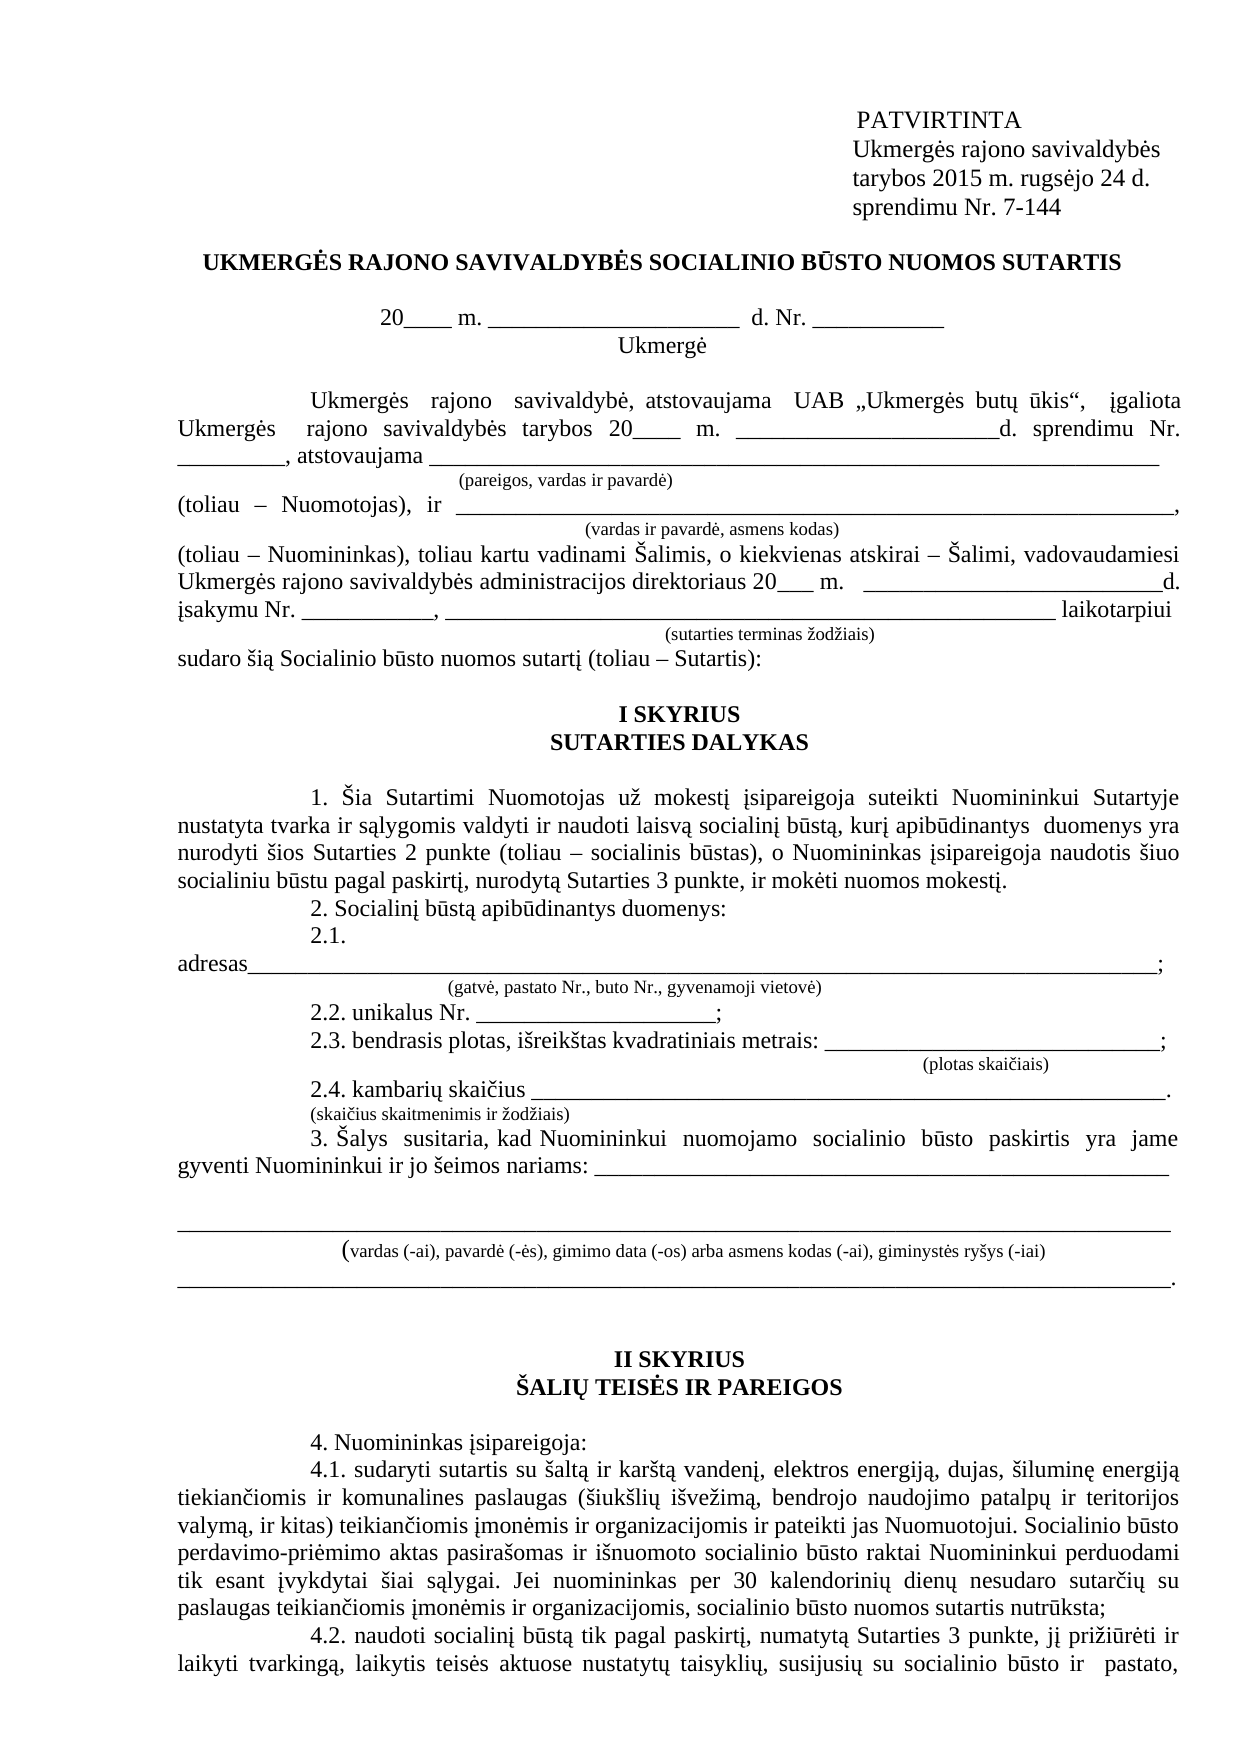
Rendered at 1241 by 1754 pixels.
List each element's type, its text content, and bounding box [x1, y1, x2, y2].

text UKMERGĖS RAJONO SAVIVALDYBĖS SOCIALINIO BŪSTO NUOMOS SUTARTIS [177, 248, 1147, 276]
text PATVIRTINTA [856, 106, 1181, 134]
text Ukmergė [177, 331, 1147, 358]
text 4.1. sudaryti sutartis su šaltą ir karštą vandenį, elektros energiją, dujas, šiluminę energiją tiekiančiomis ir komunalines paslaugas (šiukšlių išvežimą, bendrojo naudojimo patalpų ir teritorijos valymą, ir kitas) teikiančiomis įmonėmis ir organizacijomis ir pateikti jas Nuomuotojui. Socialinio būsto perdavimo-priėmimo aktas pasirašomas ir išnuomoto socialinio būsto raktai Nuomininkui perduodami tik esant įvykdytai šiai sąlygai. Jei nuomininkas per 30 kalendorinių dienų nesudaro sutarčių su paslaugas teikiančiomis įmonėmis ir organizacijomis, socialinio būsto nuomos sutartis nutrūksta; [177, 1455, 1181, 1621]
text sudaro šią Socialinio būsto nuomos sutartį (toliau – Sutartis): [177, 644, 1181, 672]
text (pareigos, vardas ir pavardė) [177, 469, 1147, 491]
text 2.1. adresas____________________________________________________________________________; [177, 921, 1181, 976]
text 3. Šalys susitaria, kad Nuomininkui nuomojamo socialinio būsto paskirtis yra jame gyventi Nuomininkui ir jo šeimos nariams: ________________________________________________ [177, 1124, 1181, 1179]
text SUTARTIES DALYKAS [177, 728, 1181, 756]
text 2.2. unikalus Nr. ____________________; [177, 998, 1181, 1026]
text II SKYRIUS [177, 1345, 1181, 1373]
text (sutarties terminas žodžiais) [177, 622, 1181, 644]
text (toliau – Nuomininkas), toliau kartu vadinami Šalimis, o kiekvienas atskirai – Šalimi, vadovaudamiesi Ukmergės rajono savivaldybės administracijos direktoriaus 20___ m. _________________________d. įsakymu Nr. ___________, ___________________________________________________ laikotarpiui [177, 540, 1181, 622]
text (skaičius skaitmenimis ir žodžiais) [177, 1102, 1181, 1124]
text 2. Socialinį būstą apibūdinantys duomenys: [177, 894, 1181, 921]
text 4.2. naudoti socialinį būstą tik pagal paskirtį, numatytą Sutarties 3 punkte, jį prižiūrėti ir laikyti tvarkingą, laikytis teisės aktuose nustatytų taisyklių, susijusių su socialinio būsto ir pastato, [177, 1621, 1181, 1676]
text 4. Nuomininkas įsipareigoja: [177, 1428, 1181, 1455]
text sprendimu Nr. 7-144 [717, 192, 1181, 221]
text tarybos 2015 m. rugsėjo 24 d. [717, 163, 1181, 192]
text (plotas skaičiais) [177, 1053, 1181, 1075]
text (gatvė, pastato Nr., buto Nr., gyvenamoji vietovė) [315, 976, 1181, 998]
text I SKYRIUS [177, 700, 1181, 728]
text Ukmergės rajono savivaldybė, atstovaujama UAB „Ukmergės butų ūkis“, įgaliota Ukmergės rajono savivaldybės tarybos 20____ m. ______________________d. sprendimu Nr. _________, atstovaujama _____________________________________________________________ [177, 386, 1181, 469]
text ___________________________________________________________________________________. [177, 1263, 1181, 1291]
text (toliau – Nuomotojas), ir ____________________________________________________________, (vardas ir pavardė, asmens kodas) [177, 491, 1181, 540]
text (vardas (-ai), pavardė (-ės), gimimo data (-os) arba asmens kodas (-ai), giminystės ryšys (-iai) [177, 1234, 1181, 1263]
text Ukmergės rajono savivaldybės [717, 134, 1181, 163]
text ___________________________________________________________________________________ [177, 1207, 1181, 1234]
text 20____ m. _____________________ d. Nr. ___________ [177, 303, 1147, 331]
text 2.3. bendrasis plotas, išreikštas kvadratiniais metrais: ____________________________; [177, 1026, 1181, 1053]
text ŠALIŲ TEISĖS IR PAREIGOS [177, 1373, 1181, 1400]
text 2.4. kambarių skaičius _____________________________________________________. [177, 1075, 1181, 1102]
text 1. Šia Sutartimi Nuomotojas už mokestį įsipareigoja suteikti Nuomininkui Sutartyje nustatyta tvarka ir sąlygomis valdyti ir naudoti laisvą socialinį būstą, kurį apibūdinantys duomenys yra nurodyti šios Sutarties 2 punkte (toliau – socialinis būstas), o Nuomininkas įsipareigoja naudotis šiuo socialiniu būstu pagal paskirtį, nurodytą Sutarties 3 punkte, ir mokėti nuomos mokestį. [177, 783, 1181, 894]
